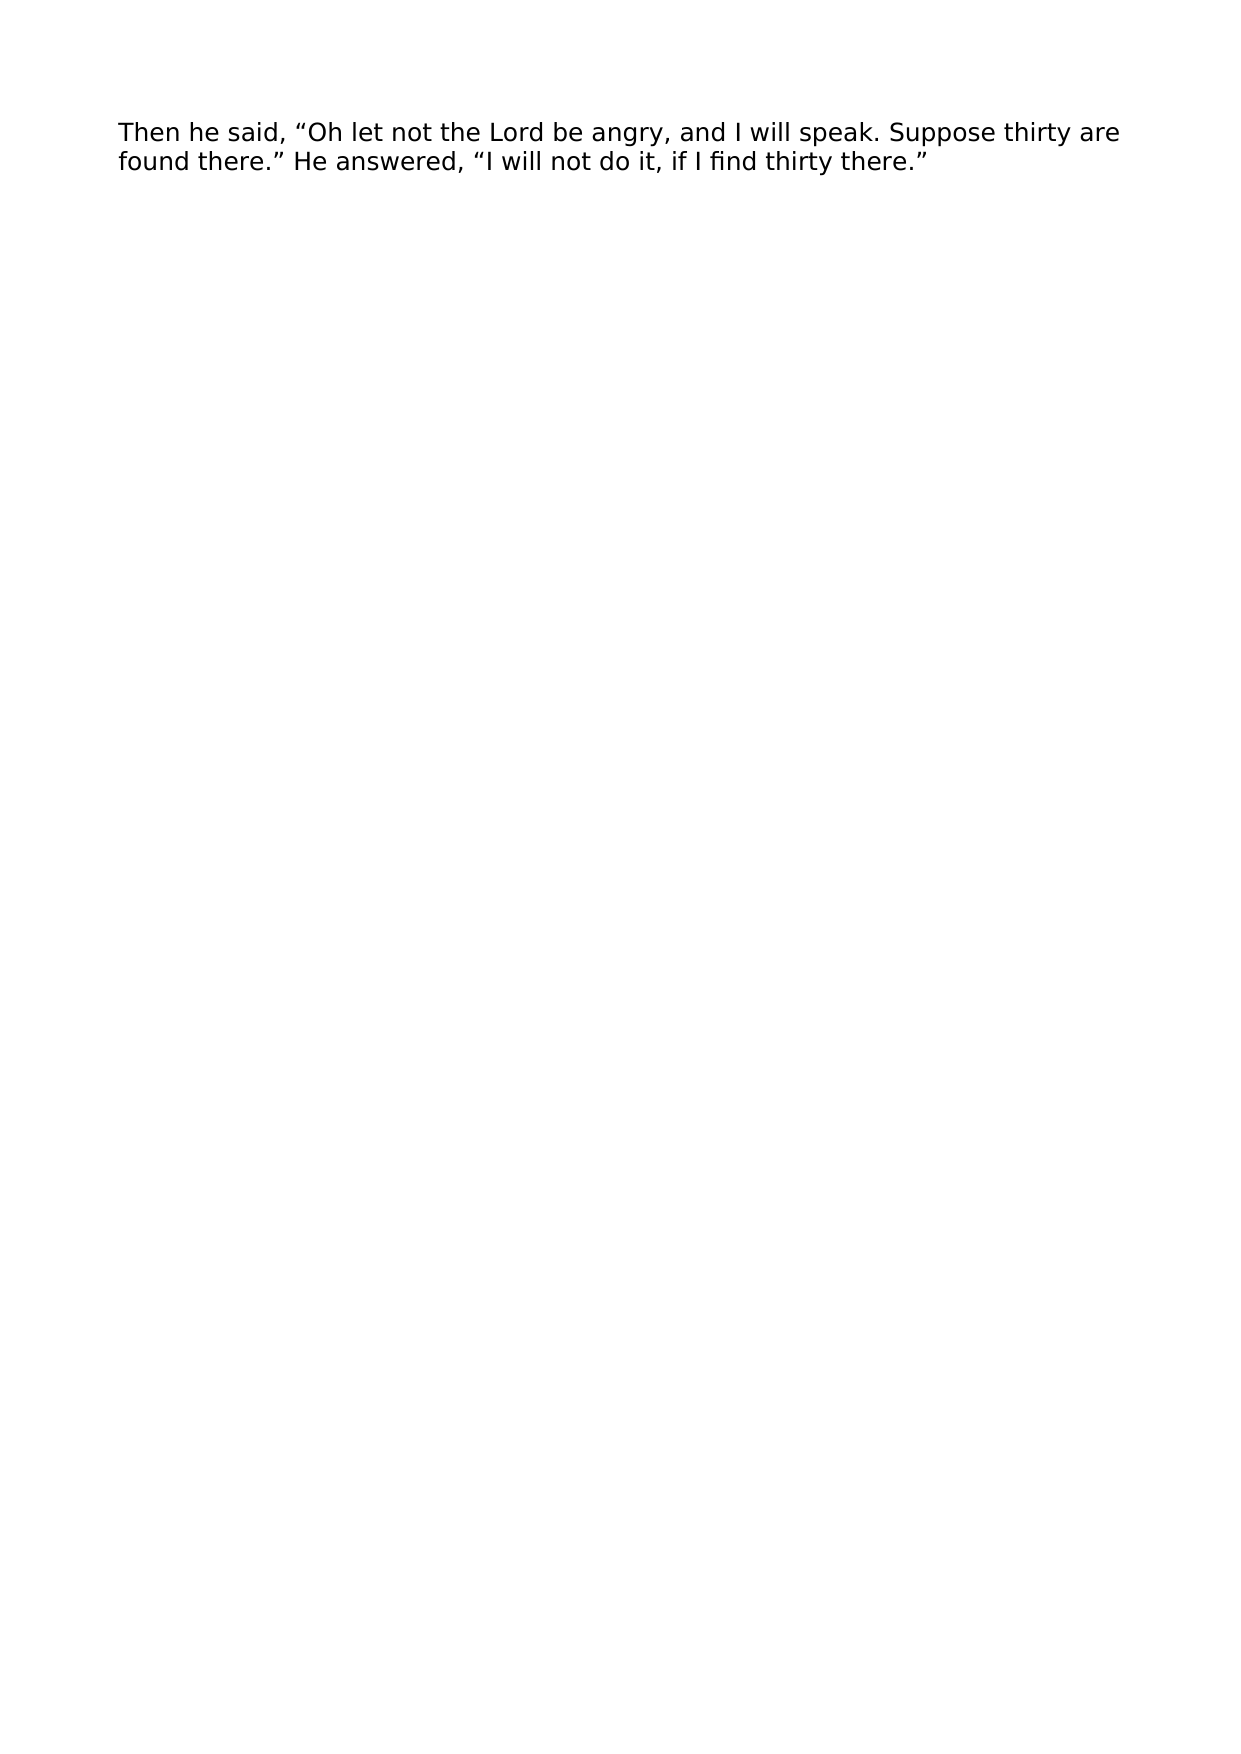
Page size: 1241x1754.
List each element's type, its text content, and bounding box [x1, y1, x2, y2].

text Then he said, “Oh let not the Lord be angry, and I will speak. Suppose thirty are found there.” He answered, “I will not do it, if I find thirty there.” [118, 118, 1122, 176]
